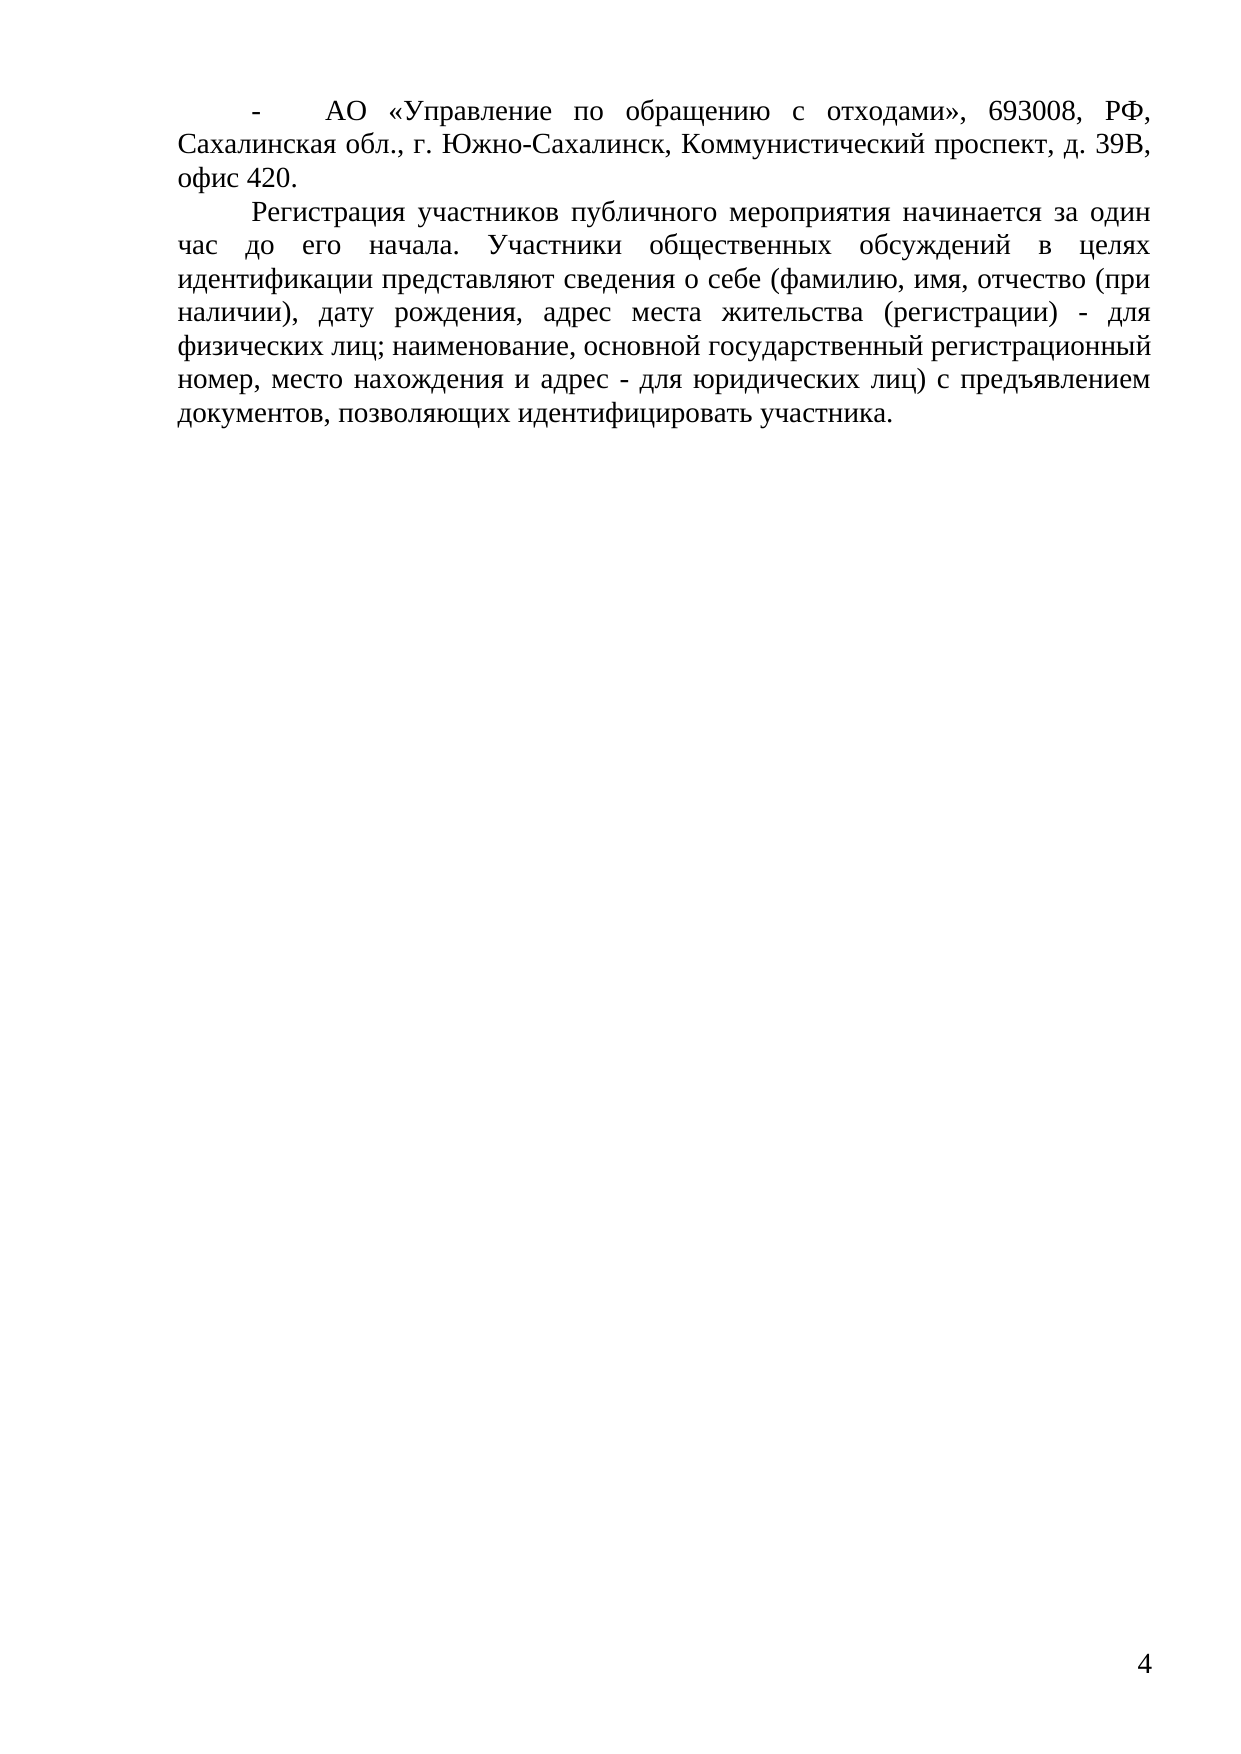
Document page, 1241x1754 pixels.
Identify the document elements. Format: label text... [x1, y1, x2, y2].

text - АО «Управление по обращению с отходами», 693008, РФ, Сахалинская обл., г. Южно-Сахалинск, Коммунистический проспект, д. 39В, офис 420. [177, 93, 1152, 194]
text Регистрация участников публичного мероприятия начинается за один час до его начала. Участники общественных обсуждений в целях идентификации представляют сведения о себе (фамилию, имя, отчество (при наличии), дату рождения, адрес места жительства (регистрации) - для физических лиц; наименование, основной государственный регистрационный номер, место нахождения и адрес - для юридических лиц) с предъявлением документов, позволяющих идентифицировать участника. [177, 194, 1152, 428]
